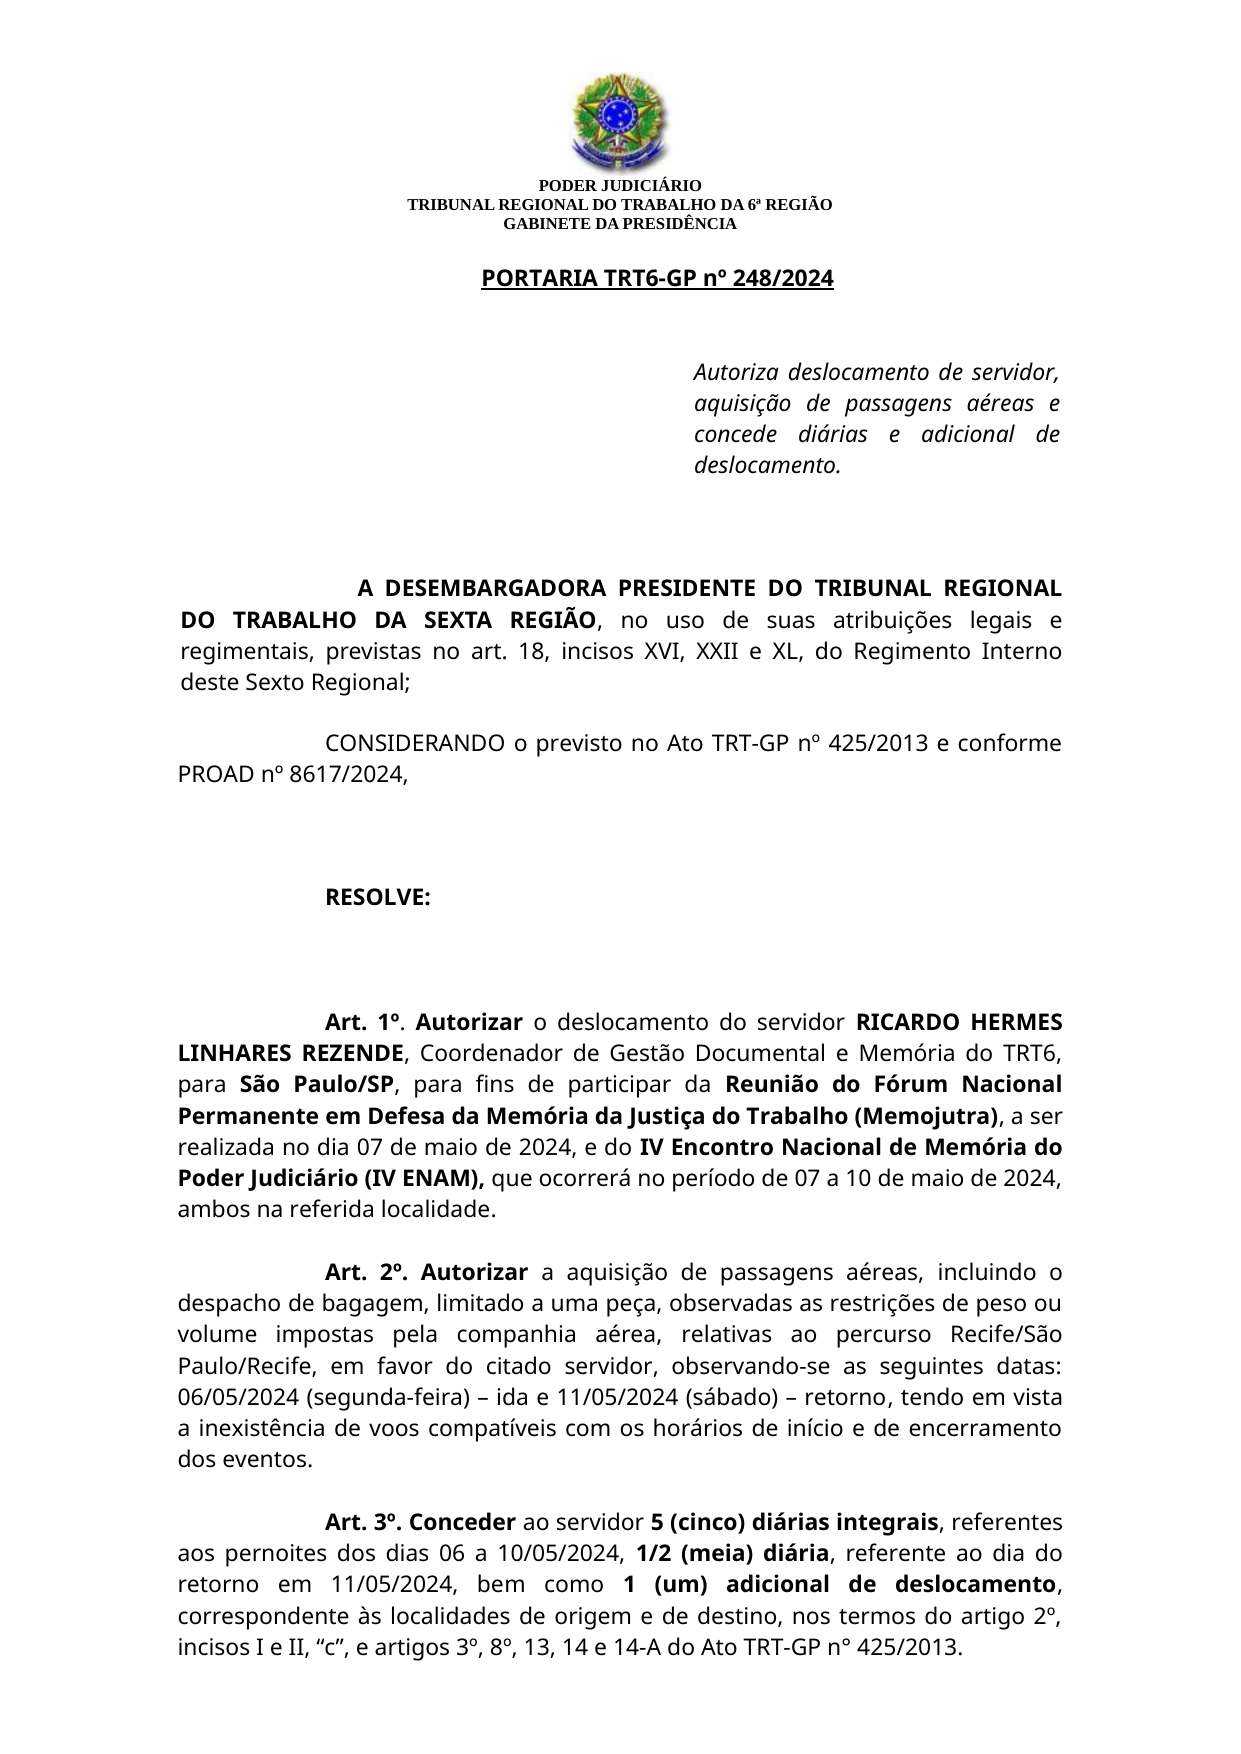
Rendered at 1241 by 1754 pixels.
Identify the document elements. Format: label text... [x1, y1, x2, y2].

text Art. 1º. Autorizar o deslocamento do servidor RICARDO HERMES LINHARES REZENDE, Coordenador de Gestão Documental e Memória do TRT6, para São Paulo/SP, para fins de participar da Reunião do Fórum Nacional Permanente em Defesa da Memória da Justiça do Trabalho (Memojutra), a ser realizada no dia 07 de maio de 2024, e do IV Encontro Nacional de Memória do Poder Judiciário (IV ENAM), que ocorrerá no período de 07 a 10 de maio de 2024, ambos na referida localidade. [177, 1006, 1063, 1224]
text Art. 3º. Conceder ao servidor 5 (cinco) diárias integrais, referentes aos pernoites dos dias 06 a 10/05/2024, 1/2 (meia) diária, referente ao dia do retorno em 11/05/2024, bem como 1 (um) adicional de deslocamento, correspondente às localidades de origem e de destino, nos termos do artigo 2º, incisos I e II, “c”, e artigos 3º, 8º, 13, 14 e 14-A do Ato TRT-GP n° 425/2013. [177, 1506, 1063, 1662]
text RESOLVE: [177, 881, 1063, 912]
text Art. 2º. Autorizar a aquisição de passagens aéreas, incluindo o despacho de bagagem, limitado a uma peça, observadas as restrições de peso ou volume impostas pela companhia aérea, relativas ao percurso Recife/São Paulo/Recife, em favor do citado servidor, observando-se as seguintes datas: 06/05/2024 (segunda-feira) – ida e 11/05/2024 (sábado) – retorno, tendo em vista a inexistência de voos compatíveis com os horários de início e de encerramento dos eventos. [177, 1256, 1063, 1474]
text CONSIDERANDO o previsto no Ato TRT-GP nº 425/2013 e conforme PROAD nº 8617/2024, [177, 727, 1063, 789]
picture [568, 72, 672, 176]
text A DESEMBARGADORA PRESIDENTE DO TRIBUNAL REGIONAL DO TRABALHO DA SEXTA REGIÃO, no uso de suas atribuições legais e regimentais, previstas no art. 18, incisos XVI, XXII e XL, do Regimento Interno deste Sexto Regional; [180, 572, 1063, 697]
text Autoriza deslocamento de servidor, aquisição de passagens aéreas e concede diárias e adicional de deslocamento. [694, 355, 1063, 480]
text PORTARIA TRT6-GP nº 248/2024 [177, 262, 1063, 293]
